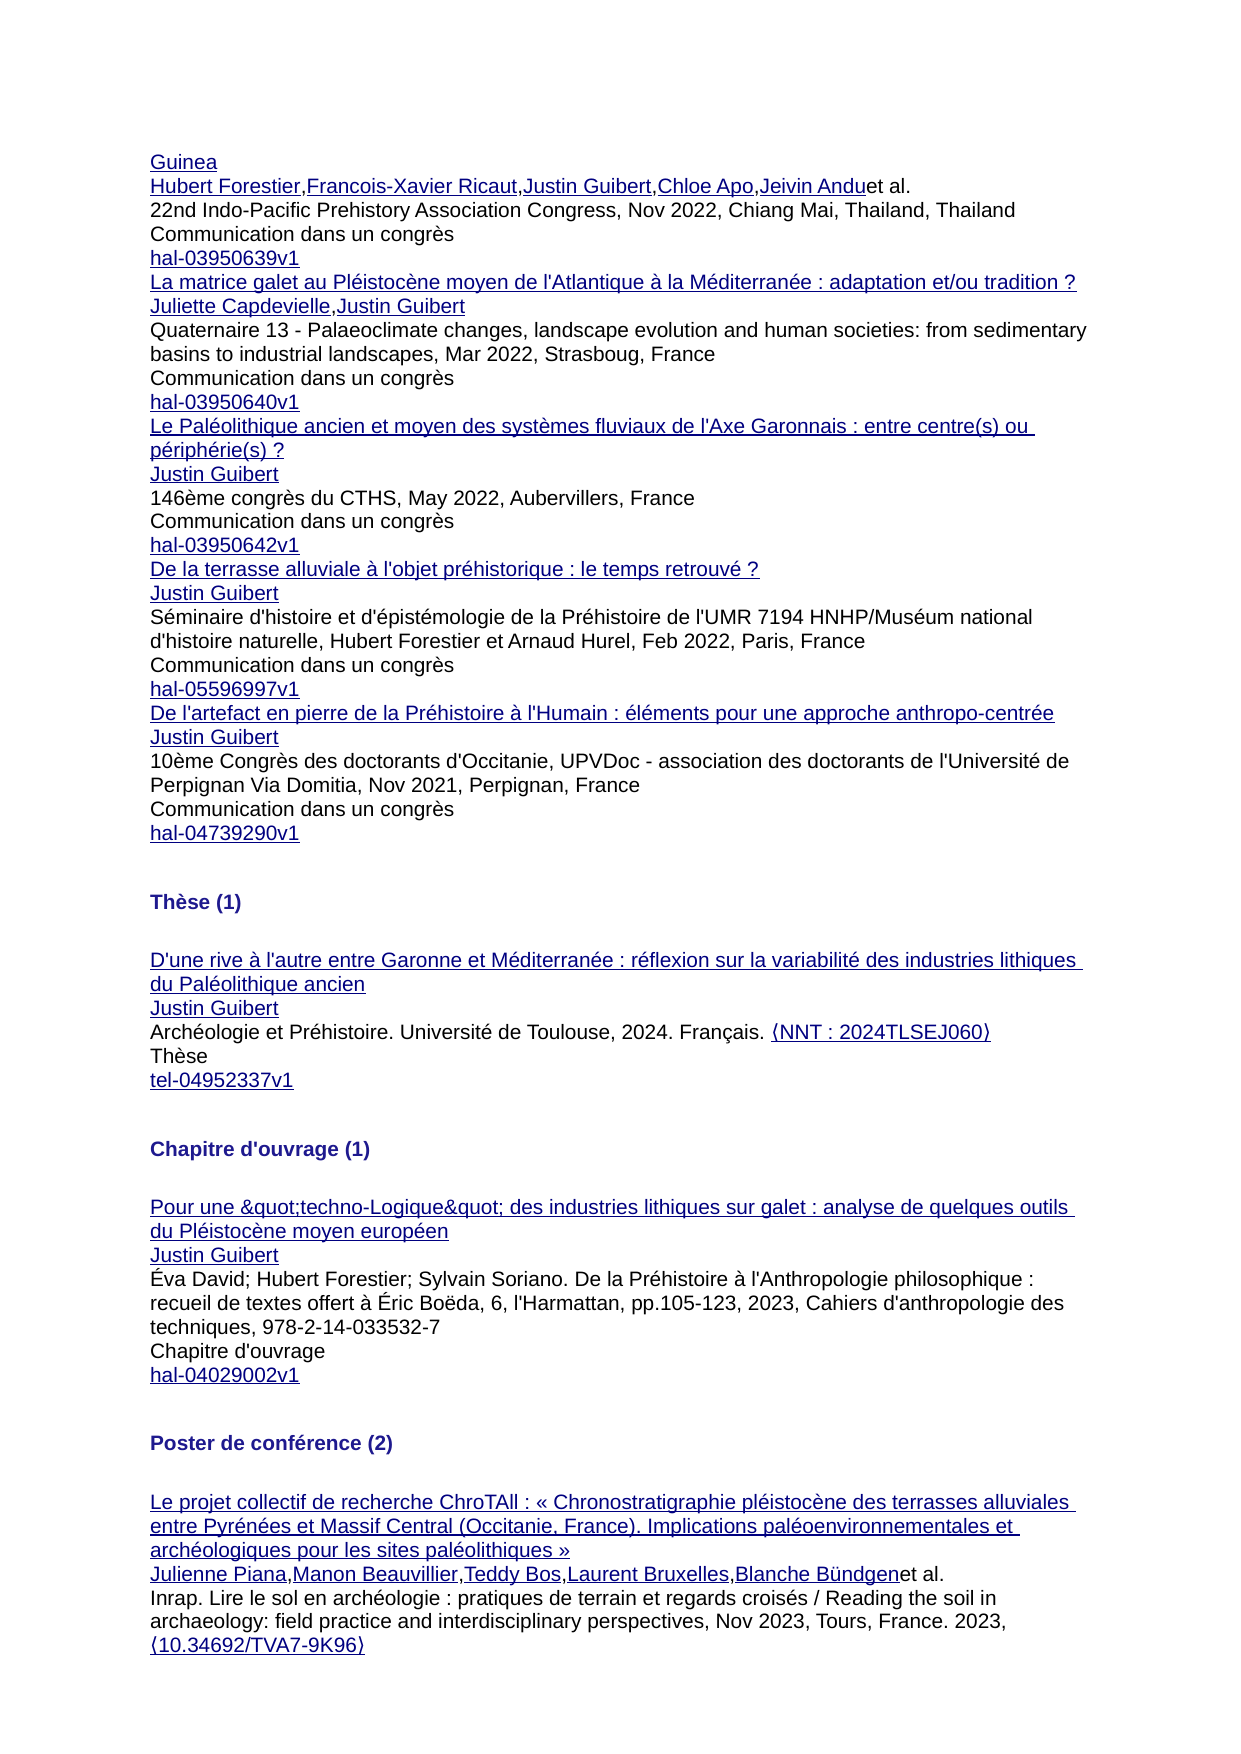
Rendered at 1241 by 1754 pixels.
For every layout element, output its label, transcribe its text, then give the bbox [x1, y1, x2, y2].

table_header Le projet collectif de recherche ChroTAll : « Chronostratigraphie pléistocène des terrasses alluviales entre Pyrénées et Massif Central (Occitanie, France). Implications paléoenvironnementales et archéologiques pour les sites paléolithiques » Julienne Piana,Manon Beauvillier,Teddy Bos,Laurent Bruxelles,Blanche Bündgenet al. Inrap. Lire le sol en archéologie : pratiques de terrain et regards croisés / Reading the soil in archaeology: field practice and interdisciplinary perspectives, Nov 2023, Tours, France. 2023, ⟨10.34692/TVA7-9K96⟩ [150, 1490, 1090, 1657]
table_header Pour une &quot;techno-Logique&quot; des industries lithiques sur galet : analyse de quelques outils du Pléistocène moyen européen Justin Guibert Éva David; Hubert Forestier; Sylvain Soriano. De la Préhistoire à l'Anthropologie philosophique : recueil de textes offert à Éric Boëda, 6, l'Harmattan, pp.105-123, 2023, Cahiers d'anthropologie des techniques, 978-2-14-033532-7 Chapitre d'ouvrage hal-04029002v1 [150, 1195, 1090, 1386]
table_cell La matrice galet au Pléistocène moyen de l'Atlantique à la Méditerranée : adaptation et/ou tradition ? Juliette Capdevielle,Justin Guibert Quaternaire 13 - Palaeoclimate changes, landscape evolution and human societies: from sedimentary basins to industrial landscapes, Mar 2022, Strasboug, France Communication dans un congrès hal-03950640v1 [150, 270, 1090, 413]
table_cell De la terrasse alluviale à l'objet préhistorique : le temps retrouvé ? Justin Guibert Séminaire d'histoire et d'épistémologie de la Préhistoire de l'UMR 7194 HNHP/Muséum national d'histoire naturelle, Hubert Forestier et Arnaud Hurel, Feb 2022, Paris, France Communication dans un congrès hal-05596997v1 [150, 557, 1090, 701]
table_cell De l'artefact en pierre de la Préhistoire à l'Humain : éléments pour une approche anthropo-centrée Justin Guibert 10ème Congrès des doctorants d'Occitanie, UPVDoc - association des doctorants de l'Université de Perpignan Via Domitia, Nov 2021, Perpignan, France Communication dans un congrès hal-04739290v1 [150, 701, 1090, 845]
table_header D'une rive à l'autre entre Garonne et Méditerranée : réflexion sur la variabilité des industries lithiques du Paléolithique ancien Justin Guibert Archéologie et Préhistoire. Université de Toulouse, 2024. Français. ⟨NNT : 2024TLSEJ060⟩ Thèse tel-04952337v1 [150, 948, 1090, 1092]
table_cell Le Paléolithique ancien et moyen des systèmes fluviaux de l'Axe Garonnais : entre centre(s) ou périphérie(s) ? Justin Guibert 146ème congrès du CTHS, May 2022, Aubervillers, France Communication dans un congrès hal-03950642v1 [150, 414, 1090, 557]
subtitle Chapitre d'ouvrage (1) [150, 1136, 1090, 1160]
subtitle Thèse (1) [150, 889, 1090, 913]
subtitle Poster de conférence (2) [150, 1431, 1090, 1455]
table_cell Guinea Hubert Forestier,Francois-Xavier Ricaut,Justin Guibert,Chloe Apo,Jeivin Anduet al. 22nd Indo-Pacific Prehistory Association Congress, Nov 2022, Chiang Mai, Thailand, Thailand Communication dans un congrès hal-03950639v1 [150, 150, 1090, 270]
